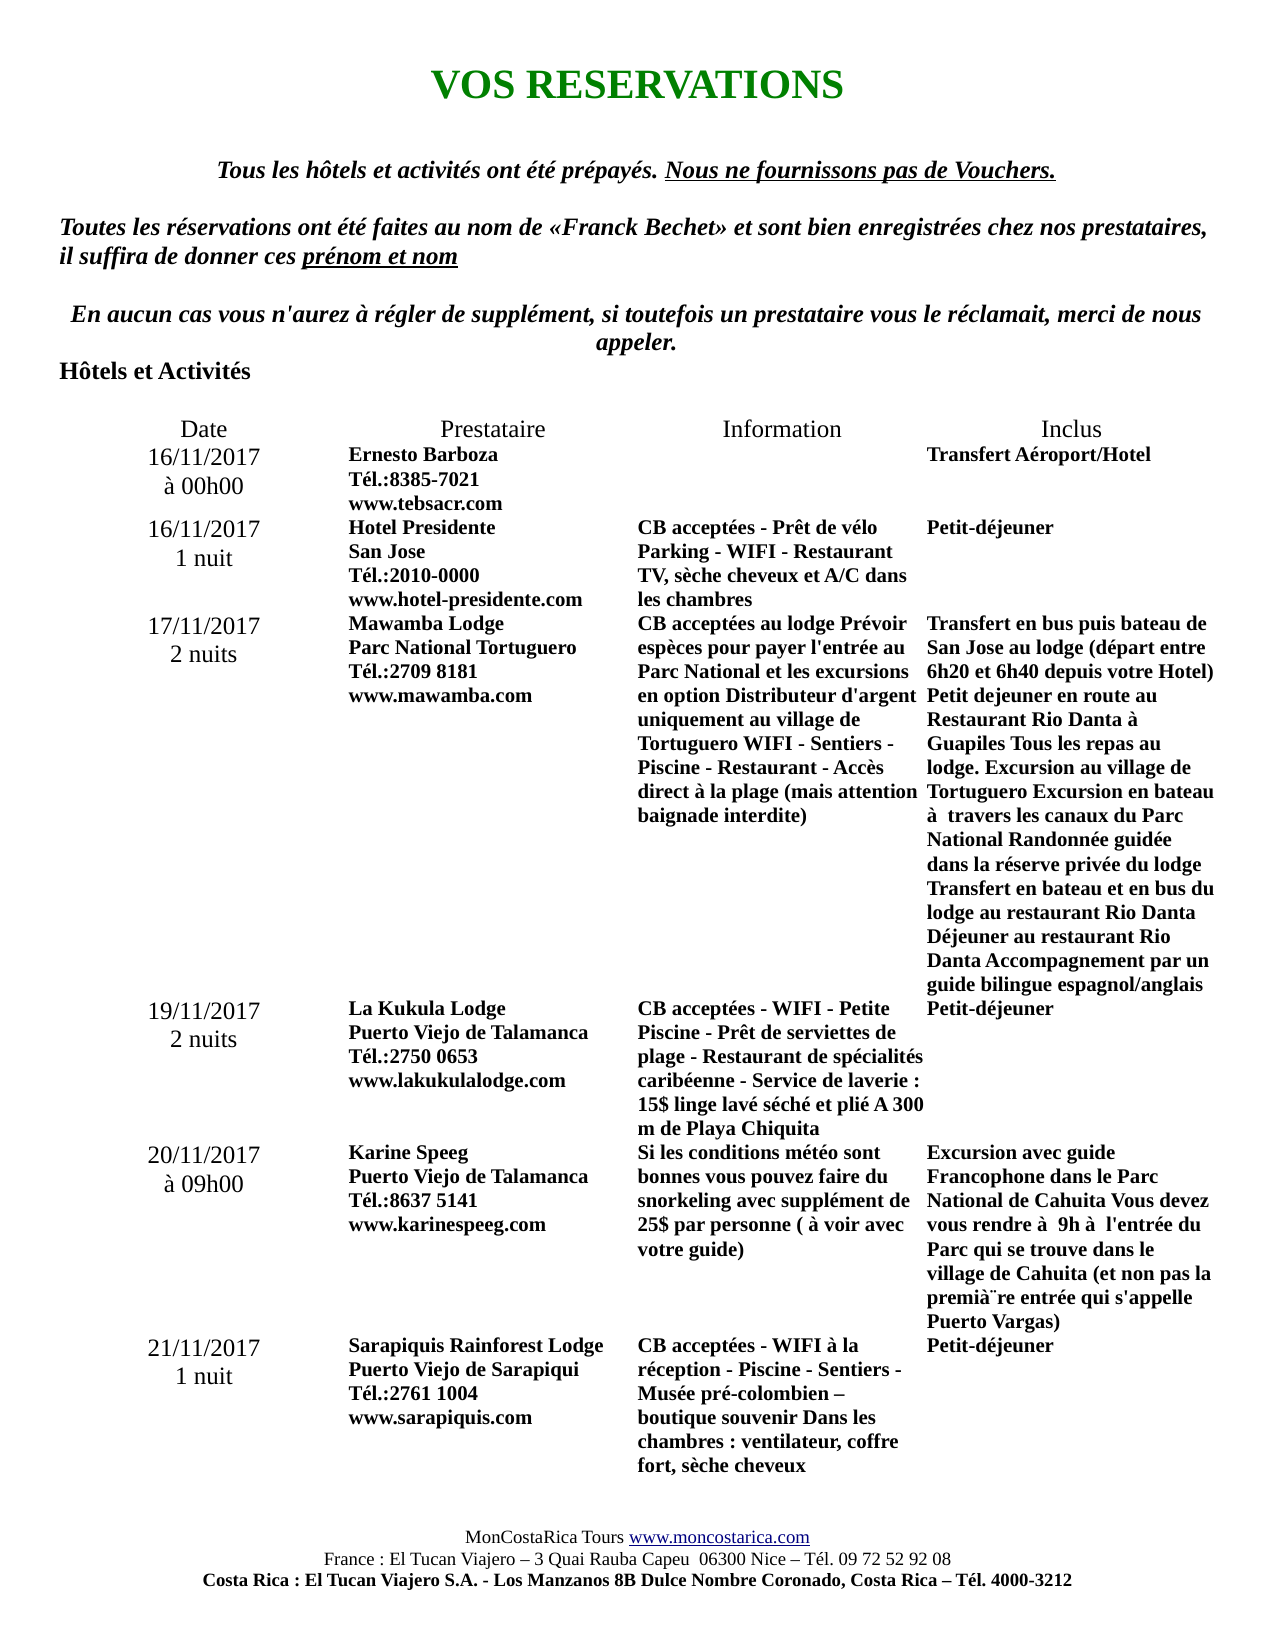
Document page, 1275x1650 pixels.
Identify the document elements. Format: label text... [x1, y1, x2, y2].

table_header Date [59, 414, 348, 442]
text Toutes les réservations ont été faites au nom de «Franck Bechet» et sont bien enregistrées chez nos prestataires, il suffira de donner ces prénom et nom [59, 212, 1216, 270]
table_cell Transfert Aéroport/Hotel [927, 443, 1216, 514]
table_header Information [638, 414, 927, 442]
text Hôtels et Activités [59, 356, 1216, 385]
table_cell Karine Speeg Puerto Viejo de Talamanca Tél.:8637 5141 www.karinespeeg.com [348, 1140, 637, 1333]
table_cell Petit-déjeuner [927, 515, 1216, 611]
table_cell 16/11/2017 1 nuit [59, 515, 348, 611]
table_cell 19/11/2017 2 nuits [59, 996, 348, 1140]
table_header Prestataire [348, 414, 637, 442]
table_cell CB acceptées - WIFI à la réception - Piscine - Sentiers - Musée pré-colombien – boutique souvenir Dans les chambres : ventilateur, coffre fort, sèche cheveux [638, 1333, 927, 1477]
table_cell 16/11/2017 à 00h00 [59, 443, 348, 514]
table_cell CB acceptées - WIFI - Petite Piscine - Prêt de serviettes de plage - Restaurant de spécialités caribéenne - Service de laverie : 15$ linge lavé séché et plié A 300 m de Playa Chiquita [638, 996, 927, 1140]
text En aucun cas vous n'aurez à régler de supplément, si toutefois un prestataire vous le réclamait, merci de nous appeler. [59, 299, 1216, 356]
table_cell CB acceptées au lodge Prévoir espèces pour payer l'entrée au Parc National et les excursions en option Distributeur d'argent uniquement au village de Tortuguero WIFI - Sentiers - Piscine - Restaurant - Accès direct à la plage (mais attention baignade interdite) [638, 611, 927, 996]
table_cell Sarapiquis Rainforest Lodge Puerto Viejo de Sarapiqui Tél.:2761 1004 www.sarapiquis.com [348, 1333, 637, 1477]
table_header Inclus [927, 414, 1216, 442]
table_cell [638, 443, 927, 514]
table_cell 21/11/2017 1 nuit [59, 1333, 348, 1477]
table_cell Petit-déjeuner [927, 1333, 1216, 1477]
table_cell CB acceptées - Prêt de vélo Parking - WIFI - Restaurant TV, sèche cheveux et A/C dans les chambres [638, 515, 927, 611]
table_cell Excursion avec guide Francophone dans le Parc National de Cahuita Vous devez vous rendre à 9h à l'entrée du Parc qui se trouve dans le village de Cahuita (et non pas la premià¨re entrée qui s'appelle Puerto Vargas) [927, 1140, 1216, 1333]
text VOS RESERVATIONS [59, 59, 1216, 107]
table_cell Hotel Presidente San Jose Tél.:2010-0000 www.hotel-presidente.com [348, 515, 637, 611]
table_cell Transfert en bus puis bateau de San Jose au lodge (départ entre 6h20 et 6h40 depuis votre Hotel) Petit dejeuner en route au Restaurant Rio Danta à Guapiles Tous les repas au lodge. Excursion au village de Tortuguero Excursion en bateau à travers les canaux du Parc National Randonnée guidée dans la réserve privée du lodge Transfert en bateau et en bus du lodge au restaurant Rio Danta Déjeuner au restaurant Rio Danta Accompagnement par un guide bilingue espagnol/anglais [927, 611, 1216, 996]
table_cell 20/11/2017 à 09h00 [59, 1140, 348, 1333]
table_cell Si les conditions météo sont bonnes vous pouvez faire du snorkeling avec supplément de 25$ par personne ( à voir avec votre guide) [638, 1140, 927, 1333]
table_cell Mawamba Lodge Parc National Tortuguero Tél.:2709 8181 www.mawamba.com [348, 611, 637, 996]
table_cell Petit-déjeuner [927, 996, 1216, 1140]
table_cell 17/11/2017 2 nuits [59, 611, 348, 996]
table_cell La Kukula Lodge Puerto Viejo de Talamanca Tél.:2750 0653 www.lakukulalodge.com [348, 996, 637, 1140]
table_cell Ernesto Barboza Tél.:8385-7021 www.tebsacr.com [348, 443, 637, 514]
text Tous les hôtels et activités ont été prépayés. Nous ne fournissons pas de Vouchers. [59, 155, 1216, 184]
